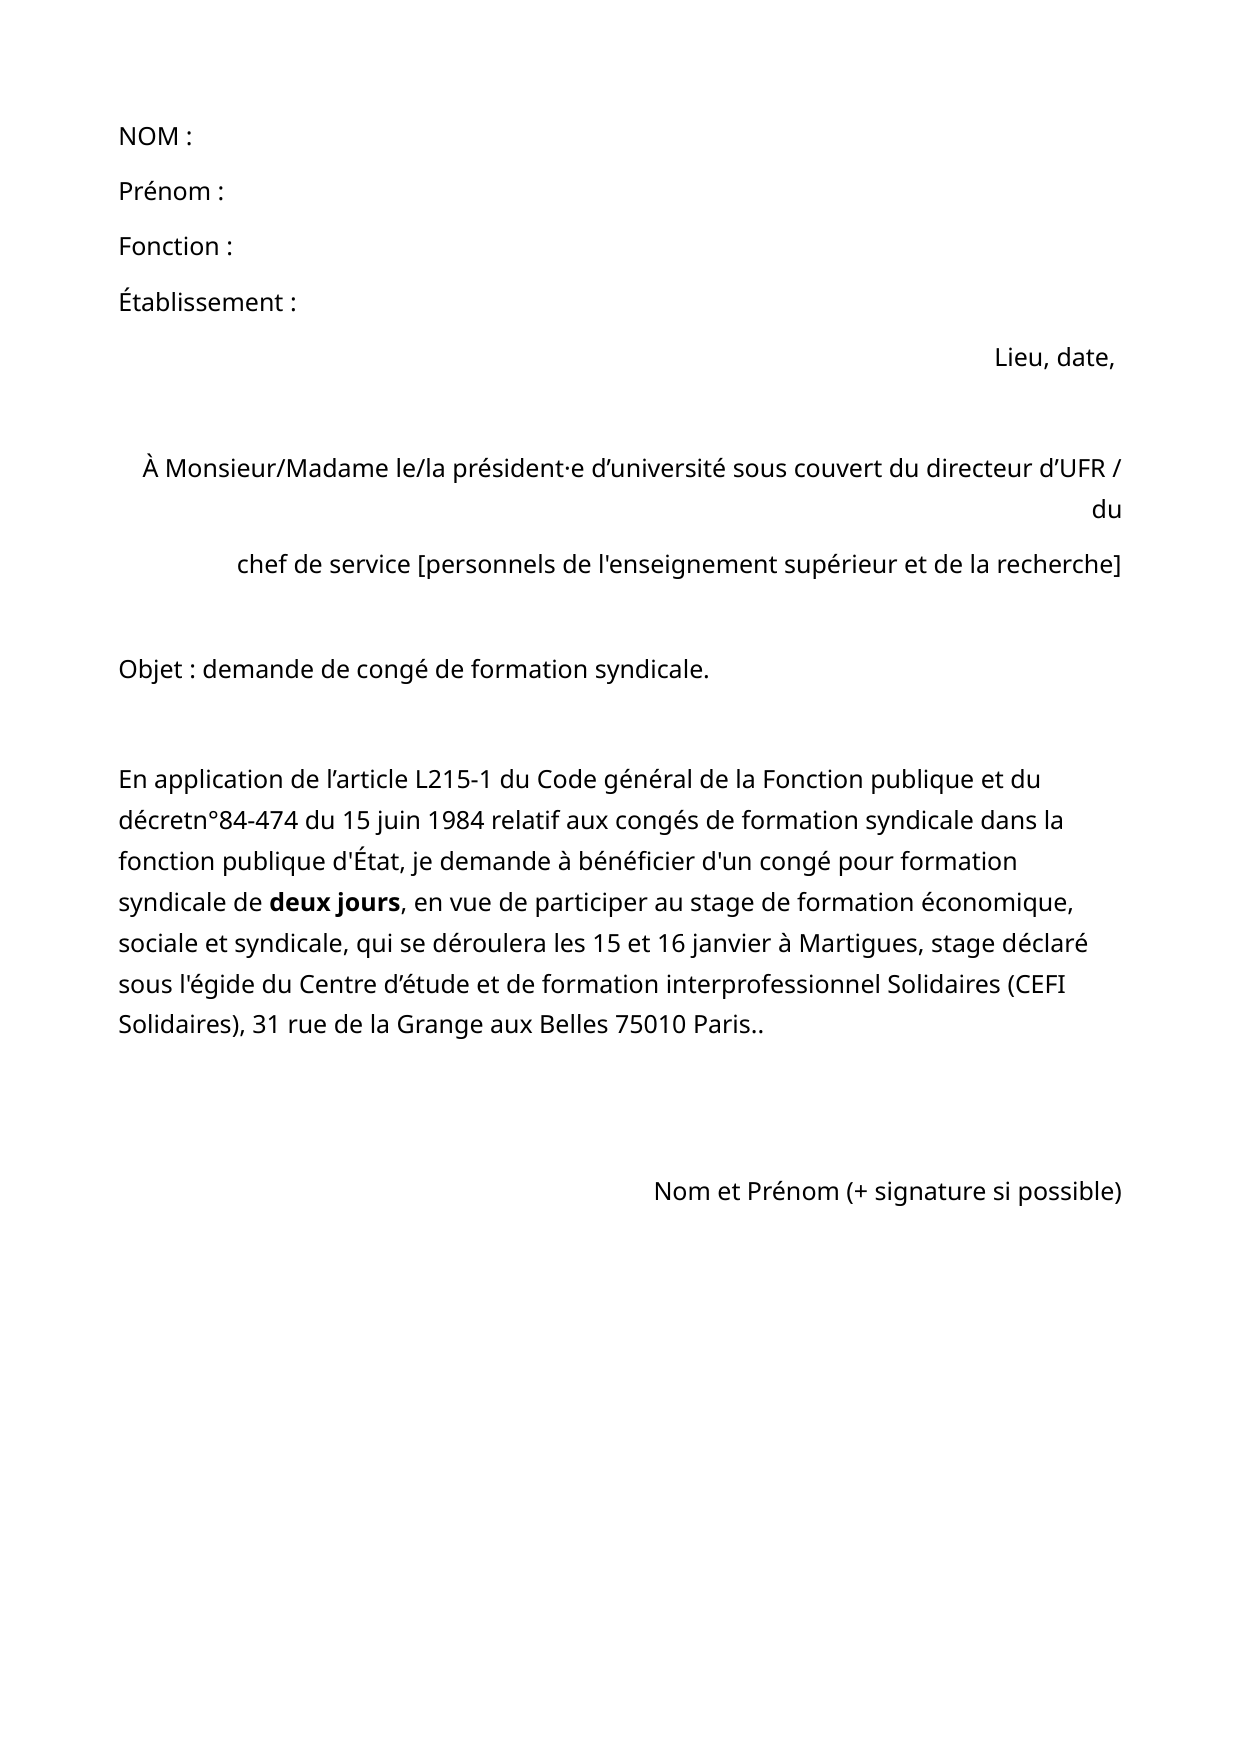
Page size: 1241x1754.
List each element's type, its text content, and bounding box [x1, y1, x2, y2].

text Prénom : [118, 173, 1122, 208]
text Lieu, date, [118, 340, 1122, 374]
text Établissement : [118, 284, 1122, 318]
text À Monsieur/Madame le/la président·e d’université sous couvert du directeur d’UFR / du [118, 451, 1122, 526]
text Nom et Prénom (+ signature si possible) [118, 1173, 1122, 1207]
text NOM : [118, 118, 1122, 152]
text En application de l’article L215-1 du Code général de la Fonction publique et du décretn°84-474 du 15 juin 1984 relatif aux congés de formation syndicale dans la fonction publique d'État, je demande à bénéficier d'un congé pour formation syndicale de deux jours, en vue de participer au stage de formation économique, sociale et syndicale, qui se déroulera les 15 et 16 janvier à Martigues, stage déclaré sous l'égide du Centre d’étude et de formation interprofessionnel Solidaires (CEFI Solidaires), 31 rue de la Grange aux Belles 75010 Paris.. [118, 762, 1122, 1041]
text Objet : demande de congé de formation syndicale. [118, 651, 1122, 685]
text chef de service [personnels de l'enseignement supérieur et de la recherche] [118, 547, 1122, 581]
text Fonction : [118, 229, 1122, 263]
